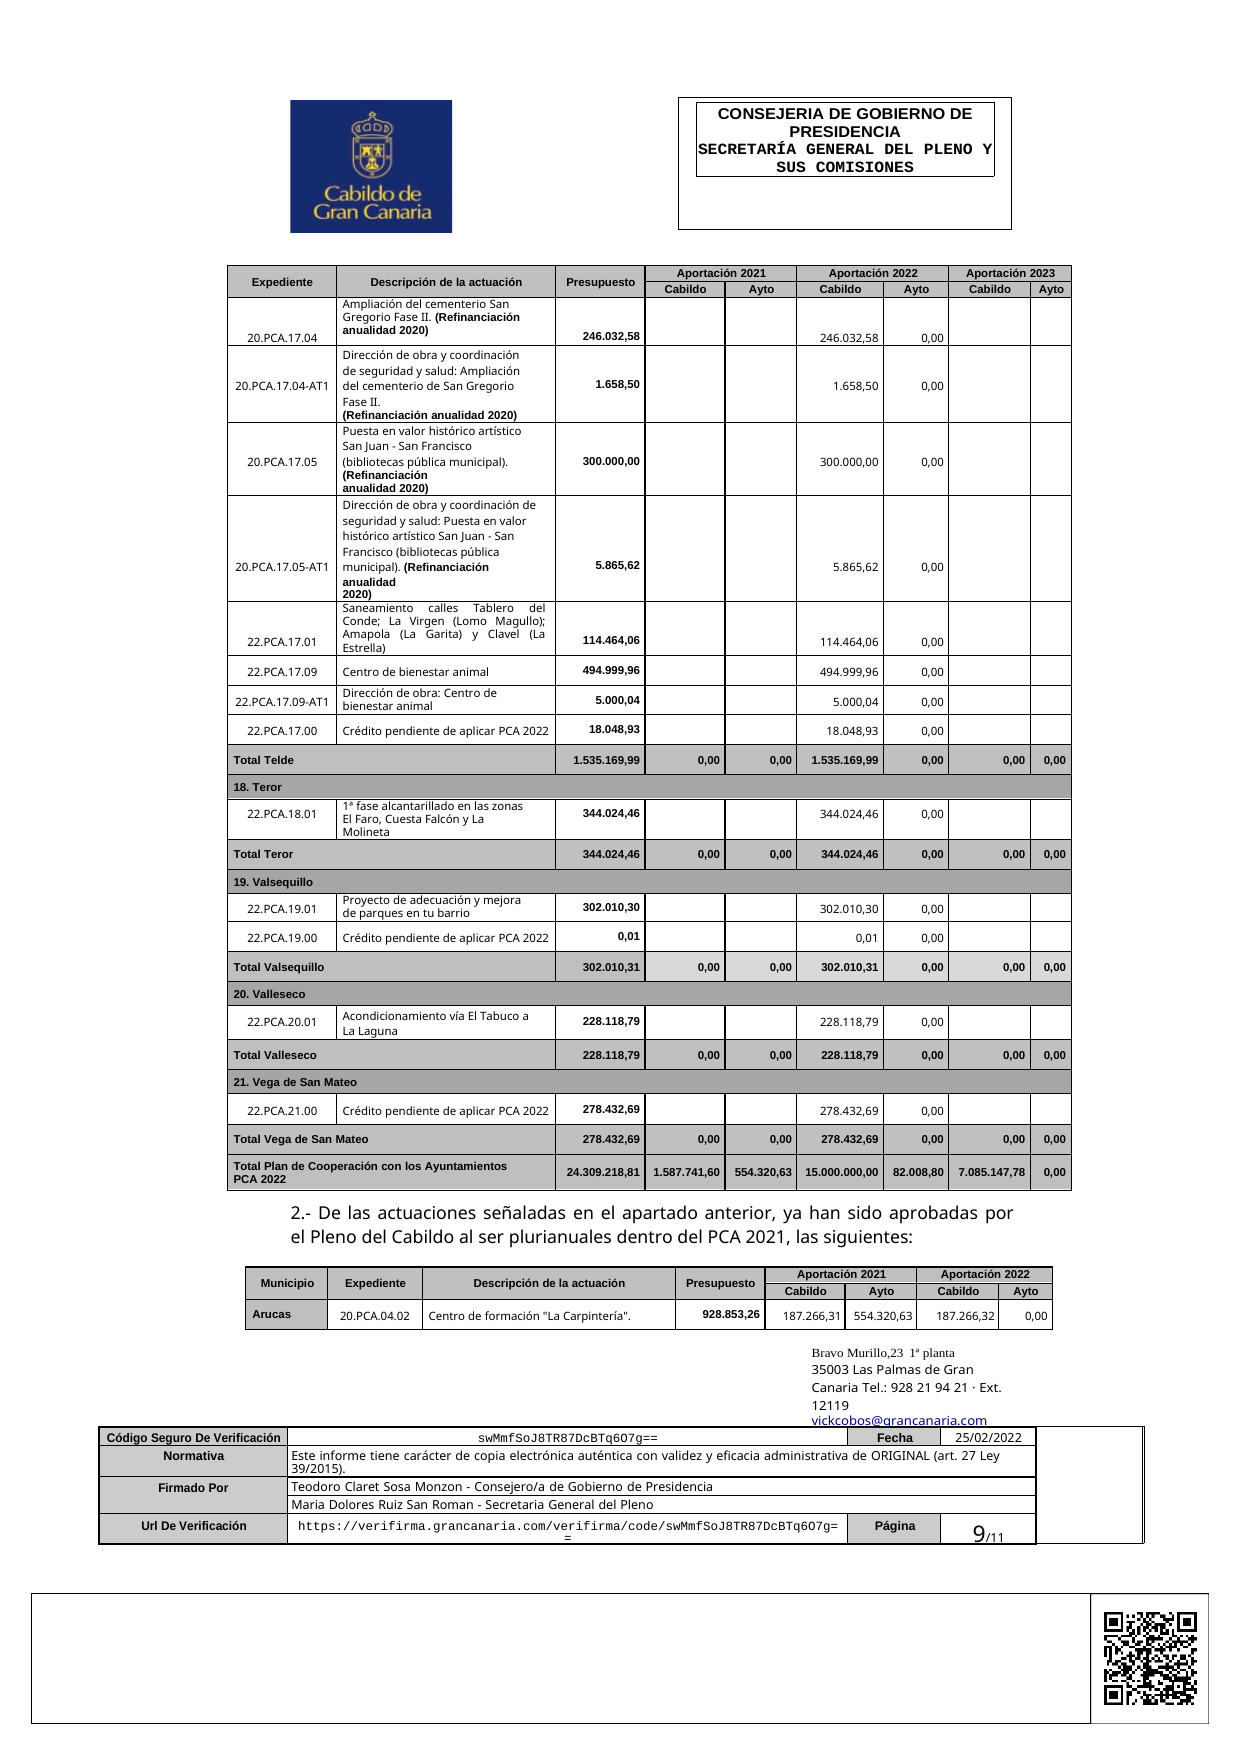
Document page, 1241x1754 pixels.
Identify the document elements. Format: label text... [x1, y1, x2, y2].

table_cell 5.865,62 [556, 496, 644, 601]
table_cell Ayto [846, 1284, 916, 1299]
table_cell [726, 1094, 796, 1123]
table_cell 1.587.741,60 [646, 1155, 724, 1189]
table_header Descripción de la actuación [423, 1268, 675, 1299]
table_cell 20.PCA.17.05-AT1 [228, 496, 336, 601]
table_cell [1031, 423, 1071, 494]
table_cell Arucas [246, 1300, 327, 1329]
table_cell 0,00 [949, 1125, 1030, 1154]
table_cell Ayto [1031, 282, 1071, 297]
table_cell [646, 894, 724, 921]
table_cell 0,00 [884, 745, 948, 774]
table_cell 302.010,30 [556, 894, 644, 921]
table_cell 344.024,46 [556, 800, 644, 839]
table_cell [949, 686, 1030, 714]
table_cell 20.PCA.17.04-AT1 [228, 346, 336, 422]
table_cell [646, 1006, 724, 1039]
table_cell 344.024,46 [556, 840, 644, 869]
table_cell 0,00 [1031, 952, 1071, 981]
table_cell 22.PCA.18.01 [228, 800, 336, 839]
table_cell Ayto [726, 282, 796, 297]
table_cell Centro de formación "La Carpintería". [423, 1300, 675, 1329]
table_cell 18. Teror [228, 775, 1071, 798]
table_cell 0,00 [726, 840, 796, 869]
table_cell 20.PCA.17.04 [228, 298, 336, 345]
table_cell 114.464,06 [797, 602, 883, 655]
table_header Presupuesto [556, 266, 644, 297]
table_cell [726, 715, 796, 744]
table_cell 0,00 [949, 1040, 1030, 1069]
table_header Presupuesto [676, 1268, 764, 1299]
table_cell 0,00 [1031, 1040, 1071, 1069]
table_header Aportación 2021 [646, 266, 796, 281]
table_cell 1.535.169,99 [556, 745, 644, 774]
table_cell 22.PCA.17.00 [228, 715, 336, 744]
table_cell 1.658,50 [556, 346, 644, 422]
table_cell 0,00 [646, 745, 724, 774]
table_cell 187.266,32 [917, 1300, 998, 1329]
table_cell [726, 922, 796, 951]
table_cell [726, 800, 796, 839]
table_cell [949, 1006, 1030, 1039]
table_cell Cabildo [949, 282, 1030, 297]
table_cell 0,00 [884, 602, 948, 655]
table_cell 0,00 [884, 1125, 948, 1154]
table_cell 0,00 [884, 1006, 948, 1039]
table_cell [949, 656, 1030, 685]
table_cell Acondicionamiento vía El Tabuco a La Laguna [337, 1006, 555, 1039]
table_cell 15.000.000,00 [797, 1155, 883, 1189]
table_cell 0,00 [999, 1300, 1052, 1329]
table_cell 24.309.218,81 [556, 1155, 644, 1189]
table_cell Dirección de obra: Centro de bienestar animal [337, 686, 555, 714]
table_cell 22.PCA.17.09-AT1 [228, 686, 336, 714]
table_cell 0,00 [884, 922, 948, 951]
table_cell 0,00 [646, 1125, 724, 1154]
table_cell Ayto [999, 1284, 1052, 1299]
table_cell [646, 922, 724, 951]
table_cell [646, 800, 724, 839]
table_cell [949, 602, 1030, 655]
table_cell Puesta en valor histórico artístico San Juan - San Francisco (bibliotecas pública municipal). (Refinanciación anualidad 2020) [337, 423, 555, 494]
table_header Expediente [328, 1268, 422, 1299]
table_cell [1031, 656, 1071, 685]
table_header Aportación 2022 [797, 266, 948, 281]
text 35003 Las Palmas de Gran Canaria Tel.: 928 21 94 21 · Ext. 12119 [811, 1361, 1025, 1414]
table_cell [646, 715, 724, 744]
table_cell [949, 298, 1030, 345]
table_cell 0,00 [1031, 840, 1071, 869]
table_cell Ayto [884, 282, 948, 297]
table_header Municipio [246, 1268, 327, 1299]
table_header Descripción de la actuación [337, 266, 555, 297]
table_cell 300.000,00 [797, 423, 883, 494]
table_header Aportación 2021 [766, 1268, 916, 1282]
table_cell 0,00 [949, 745, 1030, 774]
table_header Expediente [228, 266, 336, 297]
table_cell 114.464,06 [556, 602, 644, 655]
table_cell Total Vega de San Mateo [228, 1125, 555, 1154]
table_cell 22.PCA.19.01 [228, 894, 336, 921]
table_header Aportación 2023 [949, 266, 1071, 281]
table_cell 18.048,93 [556, 715, 644, 744]
table_cell 0,00 [949, 840, 1030, 869]
table_cell [949, 346, 1030, 422]
table_cell 0,00 [1031, 745, 1071, 774]
table_cell 20.PCA.04.02 [328, 1300, 422, 1329]
table_cell 0,00 [646, 1040, 724, 1069]
table_cell 0,00 [884, 656, 948, 685]
table_cell [726, 346, 796, 422]
table_cell Ampliación del cementerio San Gregorio Fase II. (Refinanciación anualidad 2020) [337, 298, 555, 345]
table_cell Crédito pendiente de aplicar PCA 2022 [337, 922, 555, 951]
table_cell [949, 496, 1030, 601]
table_cell [949, 423, 1030, 494]
table_cell 0,00 [884, 715, 948, 744]
table_cell 228.118,79 [556, 1040, 644, 1069]
table_cell [1031, 298, 1071, 345]
table_cell Dirección de obra y coordinación de seguridad y salud: Puesta en valor histórico artístico San Juan - San Francisco (bibliotecas pública municipal). (Refinanciación anualidad 2020) [337, 496, 555, 601]
table_cell 0,00 [884, 800, 948, 839]
table_cell 302.010,31 [556, 952, 644, 981]
table_cell Total Valsequillo [228, 952, 555, 981]
table_cell [1031, 346, 1071, 422]
table_cell Total Plan de Cooperación con los Ayuntamientos PCA 2022 [228, 1155, 555, 1189]
table_cell [726, 656, 796, 685]
table_cell 278.432,69 [556, 1125, 644, 1154]
table_cell 0,00 [726, 745, 796, 774]
table_cell [1031, 922, 1071, 951]
table_cell 5.000,04 [556, 686, 644, 714]
table_cell 928.853,26 [676, 1300, 764, 1329]
table_cell 300.000,00 [556, 423, 644, 494]
table_cell Total Teror [228, 840, 555, 869]
table_cell [1031, 894, 1071, 921]
table_cell 0,00 [884, 496, 948, 601]
table_cell [1031, 686, 1071, 714]
table_cell 246.032,58 [556, 298, 644, 345]
table_cell [646, 346, 724, 422]
table_cell [949, 894, 1030, 921]
table_cell [726, 894, 796, 921]
table_cell 5.865,62 [797, 496, 883, 601]
table_cell Crédito pendiente de aplicar PCA 2022 [337, 1094, 555, 1123]
table_cell 0,01 [556, 922, 644, 951]
table_cell [646, 686, 724, 714]
table_cell Dirección de obra y coordinación de seguridad y salud: Ampliación del cementerio de San Gregorio Fase II. (Refinanciación anualidad 2020) [337, 346, 555, 422]
table_cell [646, 298, 724, 345]
table_cell [1031, 1094, 1071, 1123]
table_cell 0,00 [646, 952, 724, 981]
table_cell [726, 496, 796, 601]
table_cell [1031, 800, 1071, 839]
table_cell 0,00 [1031, 1155, 1071, 1189]
table_cell 1ª fase alcantarillado en las zonas El Faro, Cuesta Falcón y La Molineta [337, 800, 555, 839]
table_cell 0,00 [884, 298, 948, 345]
table_cell 228.118,79 [556, 1006, 644, 1039]
table_cell 20. Valleseco [228, 982, 1071, 1005]
table_cell 302.010,31 [797, 952, 883, 981]
table_cell 22.PCA.21.00 [228, 1094, 336, 1123]
table_cell [1031, 715, 1071, 744]
text Bravo Murillo,23 1ª planta [811, 1346, 1155, 1361]
table_cell 0,00 [726, 952, 796, 981]
table_cell 0,01 [797, 922, 883, 951]
table_cell 494.999,96 [556, 656, 644, 685]
table_cell 1.658,50 [797, 346, 883, 422]
table_cell [726, 1006, 796, 1039]
table_cell 22.PCA.17.09 [228, 656, 336, 685]
table_cell [949, 922, 1030, 951]
table_cell 0,00 [726, 1040, 796, 1069]
table_cell 0,00 [884, 840, 948, 869]
table_cell 0,00 [884, 1094, 948, 1123]
table_cell 0,00 [884, 1040, 948, 1069]
table_cell 0,00 [726, 1125, 796, 1154]
table_cell 82.008,80 [884, 1155, 948, 1189]
table_cell 187.266,31 [766, 1300, 844, 1329]
table_cell 228.118,79 [797, 1040, 883, 1069]
table_cell 228.118,79 [797, 1006, 883, 1039]
table_cell 494.999,96 [797, 656, 883, 685]
table_cell [646, 423, 724, 494]
table_cell 0,00 [884, 952, 948, 981]
table_cell [726, 298, 796, 345]
table_cell 22.PCA.17.01 [228, 602, 336, 655]
table_cell Proyecto de adecuación y mejora de parques en tu barrio [337, 894, 555, 921]
table_cell [949, 1094, 1030, 1123]
table_cell 278.432,69 [556, 1094, 644, 1123]
table_cell 0,00 [884, 894, 948, 921]
table_cell [726, 602, 796, 655]
table_cell 246.032,58 [797, 298, 883, 345]
table_cell [949, 715, 1030, 744]
table_cell [646, 656, 724, 685]
text vickcobos@grancanaria.com [811, 1414, 1155, 1429]
table_cell Total Telde [228, 745, 555, 774]
table_cell Saneamiento calles Tablero del Conde; La Virgen (Lomo Magullo); Amapola (La Garita) y Clavel (La Estrella) [337, 602, 555, 655]
table_cell 0,00 [884, 423, 948, 494]
table_cell 1.535.169,99 [797, 745, 883, 774]
table_cell [646, 496, 724, 601]
table_cell [646, 1094, 724, 1123]
text 2.- De las actuaciones señaladas en el apartado anterior, ya han sido aprobadas por el Pleno del Cabildo al ser plurianuales dentro del PCA 2021, las siguientes: [290, 1200, 1025, 1249]
table_cell 20.PCA.17.05 [228, 423, 336, 494]
table_cell Crédito pendiente de aplicar PCA 2022 [337, 715, 555, 744]
table_cell Total Valleseco [228, 1040, 555, 1069]
table_cell Cabildo [646, 282, 724, 297]
table_cell [1031, 1006, 1071, 1039]
table_cell Cabildo [797, 282, 883, 297]
table_cell [949, 800, 1030, 839]
table_cell 554.320,63 [846, 1300, 916, 1329]
table_cell [726, 423, 796, 494]
table_cell 22.PCA.19.00 [228, 922, 336, 951]
table_cell 0,00 [1031, 1125, 1071, 1154]
table_cell Centro de bienestar animal [337, 656, 555, 685]
table_cell [646, 602, 724, 655]
table_cell 0,00 [949, 952, 1030, 981]
table_cell 18.048,93 [797, 715, 883, 744]
table_cell 278.432,69 [797, 1125, 883, 1154]
table_cell 0,00 [646, 840, 724, 869]
table_header Aportación 2022 [917, 1268, 1052, 1282]
table_cell 554.320,63 [726, 1155, 796, 1189]
table_cell [726, 686, 796, 714]
table_cell Cabildo [766, 1284, 844, 1299]
table_cell 344.024,46 [797, 840, 883, 869]
table_cell 21. Vega de San Mateo [228, 1070, 1071, 1093]
table_cell 278.432,69 [797, 1094, 883, 1123]
table_cell 5.000,04 [797, 686, 883, 714]
table_cell 7.085.147,78 [949, 1155, 1030, 1189]
table_cell [1031, 602, 1071, 655]
table_cell 19. Valsequillo [228, 870, 1071, 893]
table_cell Cabildo [917, 1284, 998, 1299]
table_cell 344.024,46 [797, 800, 883, 839]
table_cell 0,00 [884, 686, 948, 714]
table_cell [1031, 496, 1071, 601]
table_cell 0,00 [884, 346, 948, 422]
table_cell 302.010,30 [797, 894, 883, 921]
table_cell 22.PCA.20.01 [228, 1006, 336, 1039]
